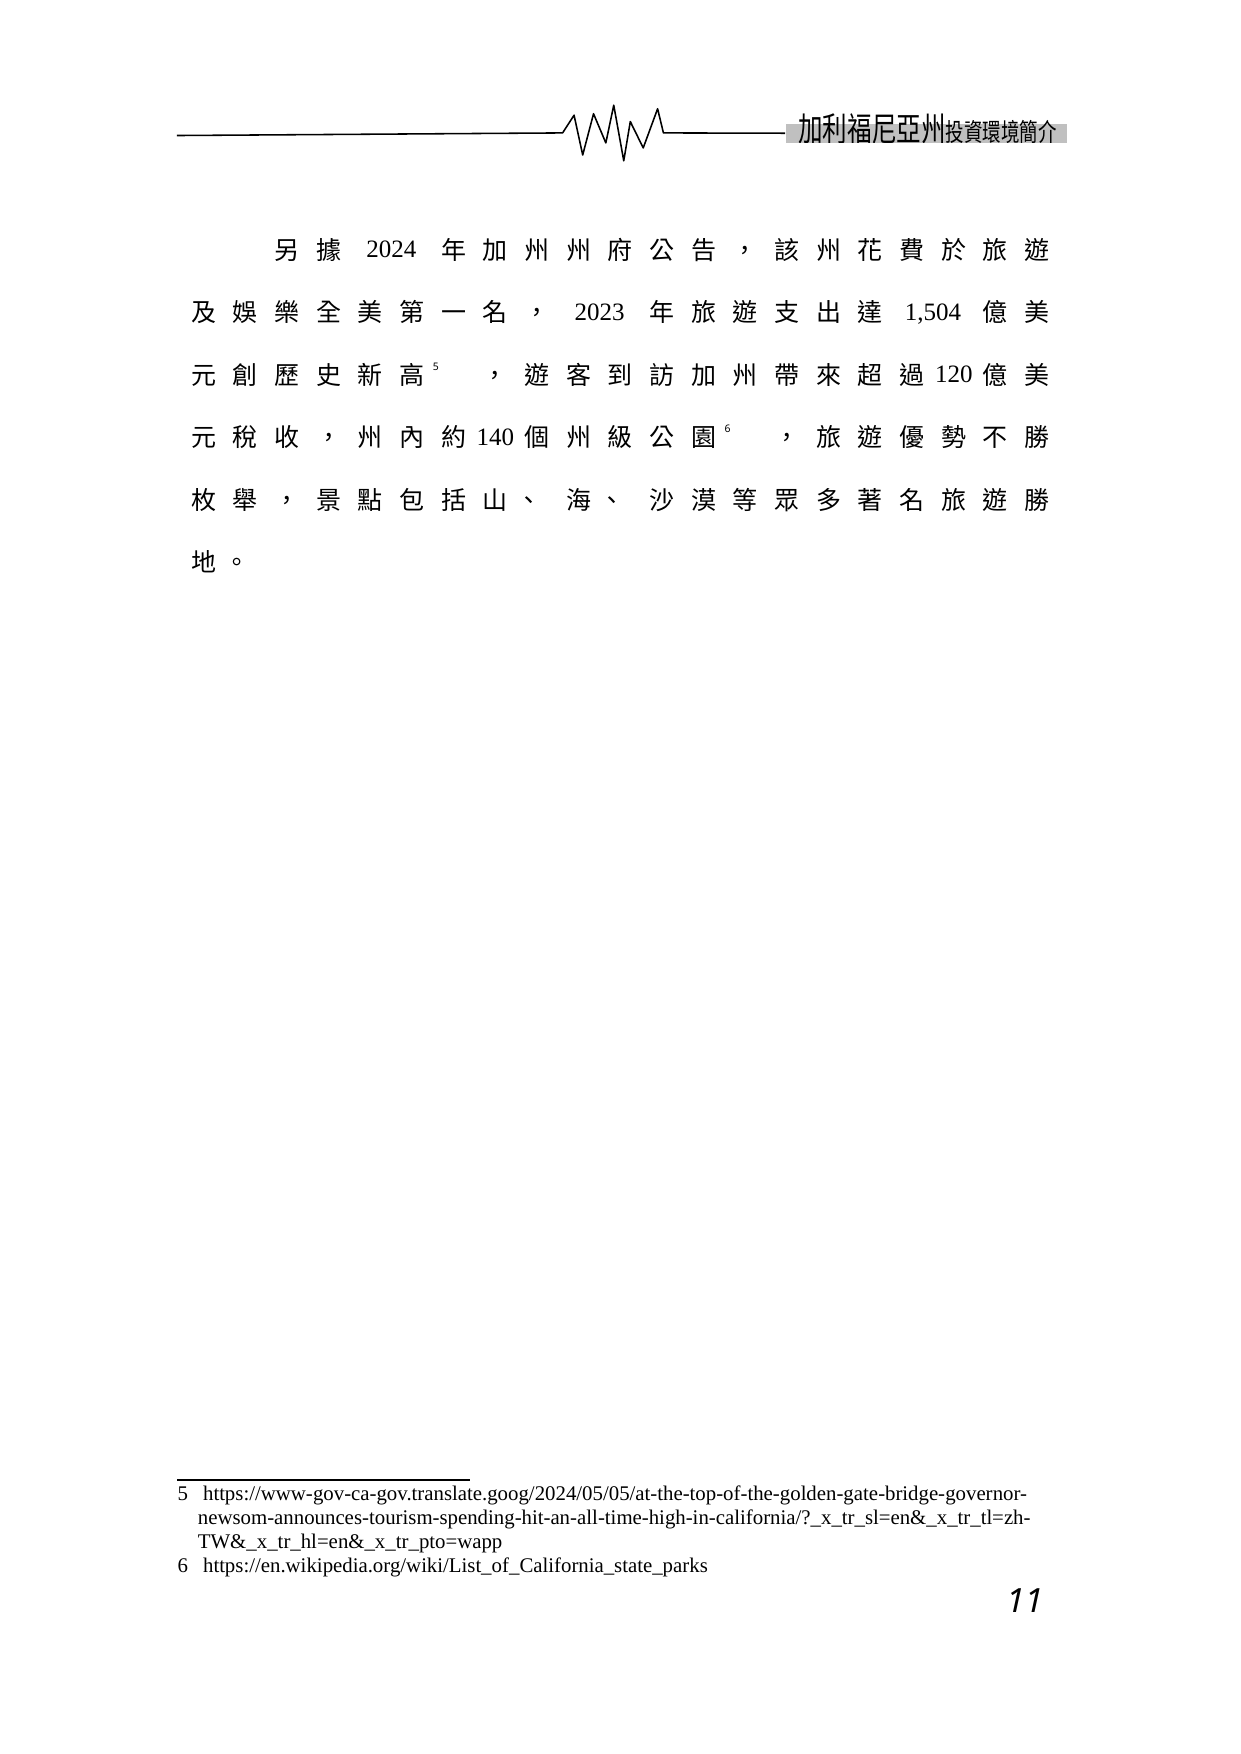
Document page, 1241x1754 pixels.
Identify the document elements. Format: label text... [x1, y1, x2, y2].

text 另據2024年加州州府公告，該州花費於旅遊及娛樂全美第一名，2023年旅遊支出達1,504億美元創歷史新高，遊客到訪加州帶來超過120億美元稅收，州內約140個州級公園，旅遊優勢不勝枚舉，景點包括山、海、沙漠等眾多著名旅遊勝地。 [183, 207, 1058, 582]
text https://en.wikipedia.org/wiki/List_of_California_state_parks [177, 1553, 1063, 1577]
text https://www-gov-ca-gov.translate.goog/2024/05/05/at-the-top-of-the-golden-gate-bridge-governor-newsom-announces-tourism-spending-hit-an-all-time-high-in-california/?_x_tr_sl=en&_x_tr_tl=zh-TW&_x_tr_hl=en&_x_tr_pto=wapp [177, 1481, 1063, 1553]
